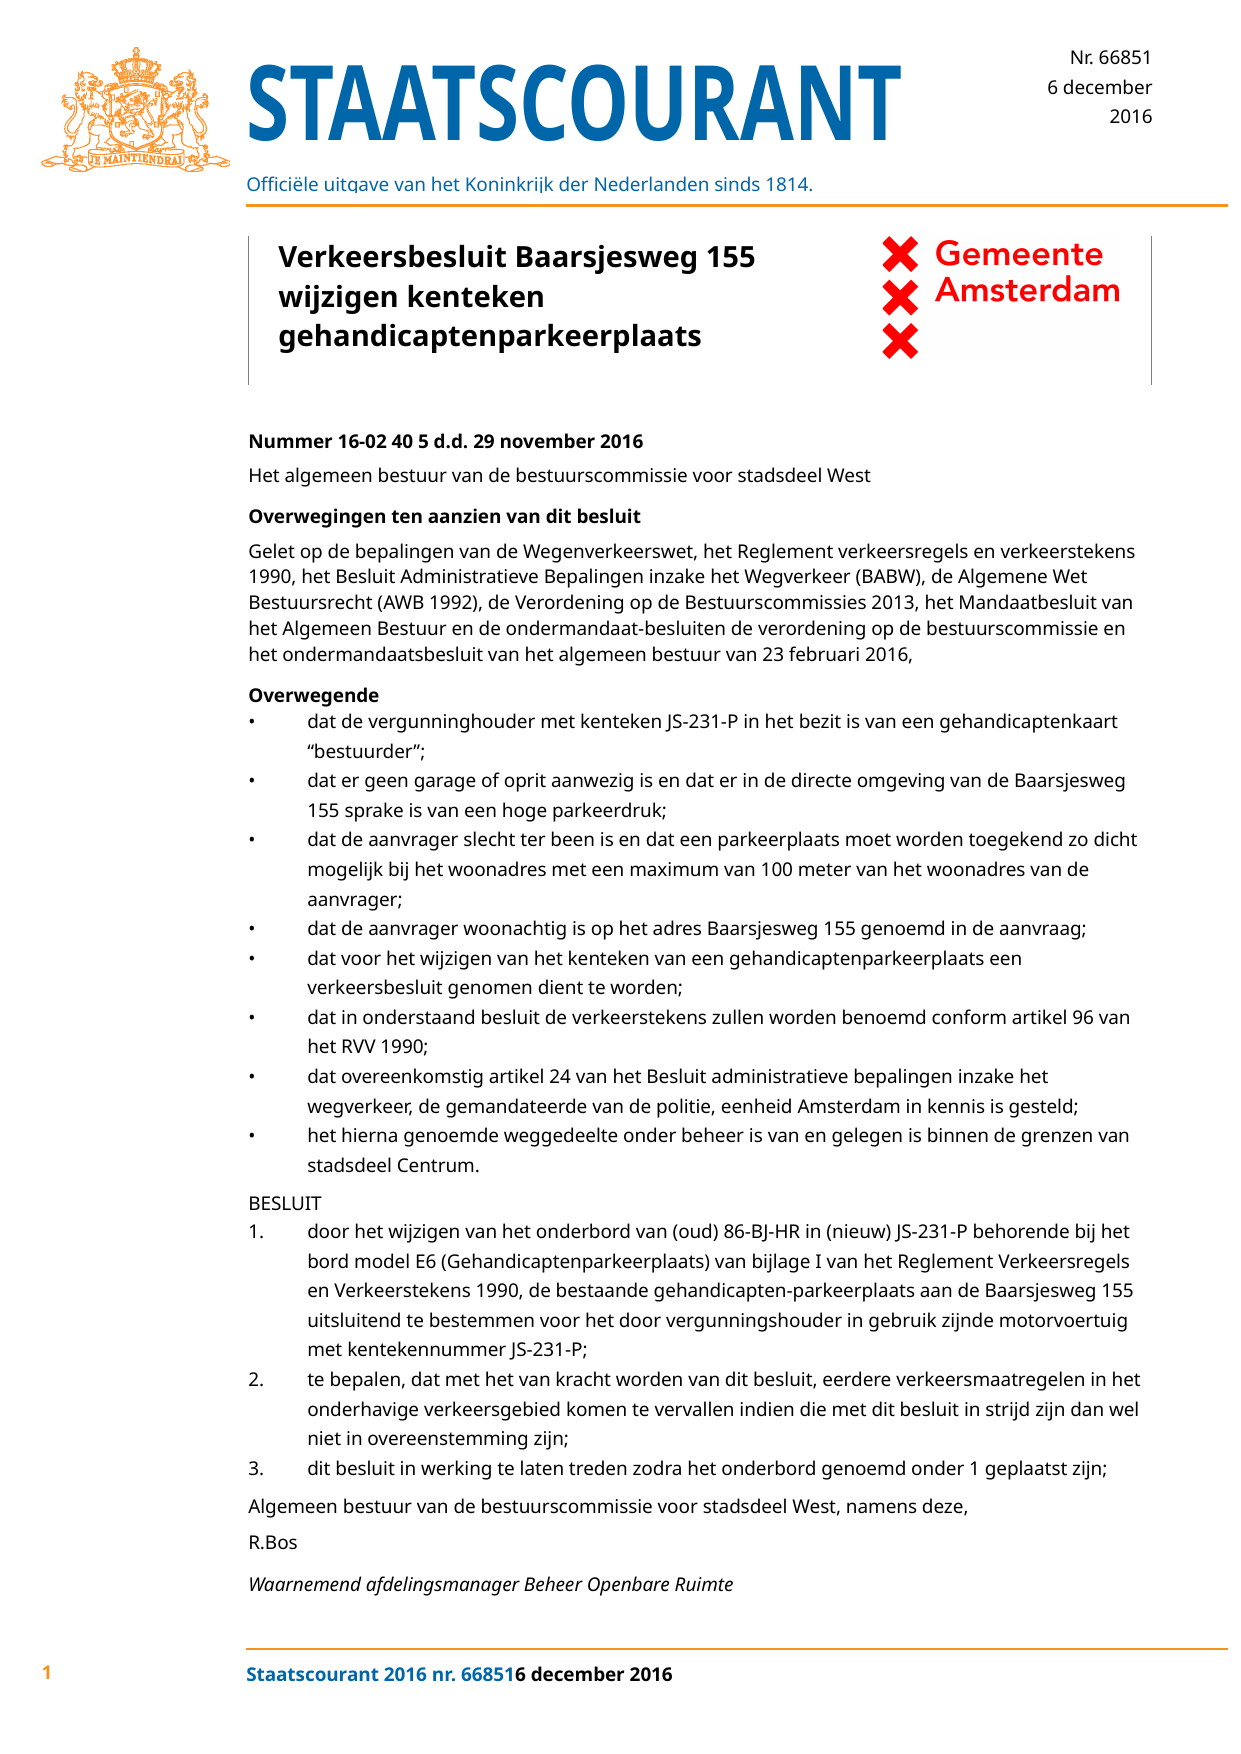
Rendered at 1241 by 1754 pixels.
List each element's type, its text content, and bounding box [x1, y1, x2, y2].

text Waarnemend afdelingsmanager Beheer Openbare Ruimte [248, 1571, 1152, 1597]
text Overwegende [248, 683, 1152, 708]
text Het algemeen bestuur van de bestuurscommissie voor stadsdeel West [248, 462, 1152, 488]
list dat voor het wijzigen van het kenteken van een gehandicaptenparkeerplaats een verkeersbesluit genomen dient te worden; [248, 945, 1152, 1000]
text Gelet op de bepalingen van de Wegenverkeerswet, het Reglement verkeersregels en verkeerstekens 1990, het Besluit Administratieve Bepalingen inzake het Wegverkeer (BABW), de Algemene Wet Bestuursrecht (AWB 1992), de Verordening op de Bestuurscommissies 2013, het Mandaatbesluit van het Algemeen Bestuur en de ondermandaat-besluiten de verordening op de bestuurscommissie en het ondermandaatsbesluit van het algemeen bestuur van 23 februari 2016, [248, 538, 1152, 666]
list dat de aanvrager woonachtig is op het adres Baarsjesweg 155 genoemd in de aanvraag; [248, 915, 1152, 941]
text Algemeen bestuur van de bestuurscommissie voor stadsdeel West, namens deze, [248, 1493, 1152, 1519]
list te bepalen, dat met het van kracht worden van dit besluit, eerdere verkeersmaatregelen in het onderhavige verkeersgebied komen te vervallen indien die met dit besluit in strijd zijn dan wel niet in overeenstemming zijn; [248, 1366, 1152, 1451]
list dit besluit in werking te laten treden zodra het onderbord genoemd onder 1 geplaatst zijn; [248, 1455, 1152, 1481]
picture [882, 236, 1119, 359]
table_header [850, 236, 1151, 385]
picture [41, 47, 231, 172]
list dat er geen garage of oprit aanwezig is en dat er in de directe omgeving van de Baarsjesweg 155 sprake is van een hoge parkeerdruk; [248, 767, 1152, 823]
table_header Verkeersbesluit Baarsjesweg 155 wijzigen kenteken gehandicaptenparkeerplaats [249, 236, 850, 385]
list dat de vergunninghouder met kenteken JS-231-P in het bezit is van een gehandicaptenkaart “bestuurder”; [248, 708, 1152, 764]
text Overwegingen ten aanzien van dit besluit [248, 504, 1152, 529]
list dat de aanvrager slecht ter been is en dat een parkeerplaats moet worden toegekend zo dicht mogelijk bij het woonadres met een maximum van 100 meter van het woonadres van de aanvrager; [248, 827, 1152, 912]
text Nummer 16-02 40 5 d.d. 29 november 2016 [248, 428, 1152, 453]
text R.Bos [248, 1529, 1152, 1555]
text BESLUIT [248, 1190, 1152, 1216]
list het hierna genoemde weggedeelte onder beheer is van en gelegen is binnen de grenzen van stadsdeel Centrum. [248, 1122, 1152, 1178]
list dat overeenkomstig artikel 24 van het Besluit administratieve bepalingen inzake het wegverkeer, de gemandateerde van de politie, eenheid Amsterdam in kennis is gesteld; [248, 1063, 1152, 1119]
list door het wijzigen van het onderbord van (oud) 86-BJ-HR in (nieuw) JS-231-P behorende bij het bord model E6 (Gehandicaptenparkeerplaats) van bijlage I van het Reglement Verkeersregels en Verkeerstekens 1990, de bestaande gehandicapten-parkeerplaats aan de Baarsjesweg 155 uitsluitend te bestemmen voor het door vergunningshouder in gebruik zijnde motorvoertuig met kentekennummer JS-231-P; [248, 1218, 1152, 1362]
list dat in onderstaand besluit de verkeerstekens zullen worden benoemd conform artikel 96 van het RVV 1990; [248, 1004, 1152, 1059]
